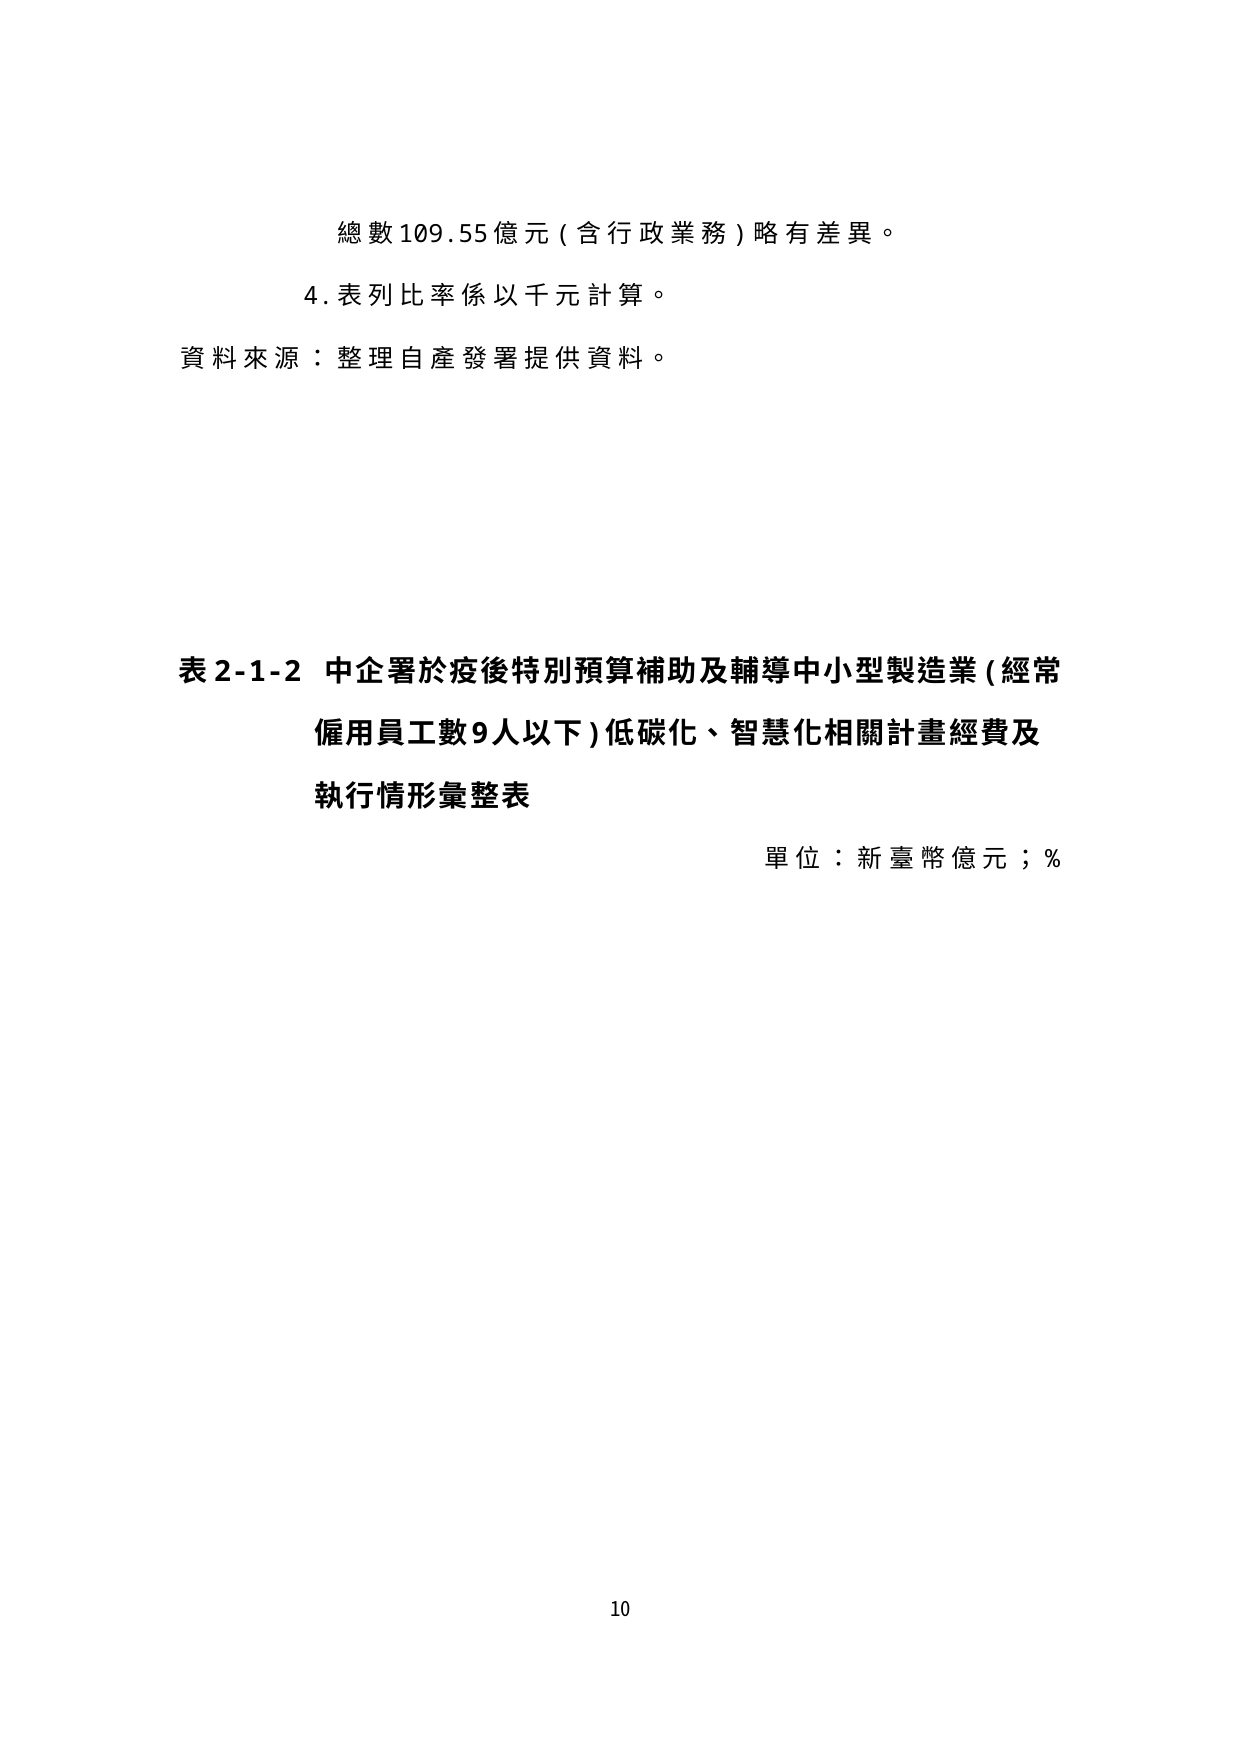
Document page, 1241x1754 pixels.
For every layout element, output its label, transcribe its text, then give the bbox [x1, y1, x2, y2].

text 資料來源：整理自產發署提供資料。 [177, 314, 1063, 377]
text 4.表列比率係以千元計算。 [301, 252, 1063, 314]
text 單位：新臺幣億元；% [177, 814, 1063, 877]
text 總數109.55億元(含行政業務)略有差異。 [301, 189, 1063, 252]
text 表2-1-2 中企署於疫後特別預算補助及輔導中小型製造業(經常僱用員工數9人以下)低碳化、智慧化相關計畫經費及執行情形彙整表 [177, 627, 1063, 814]
